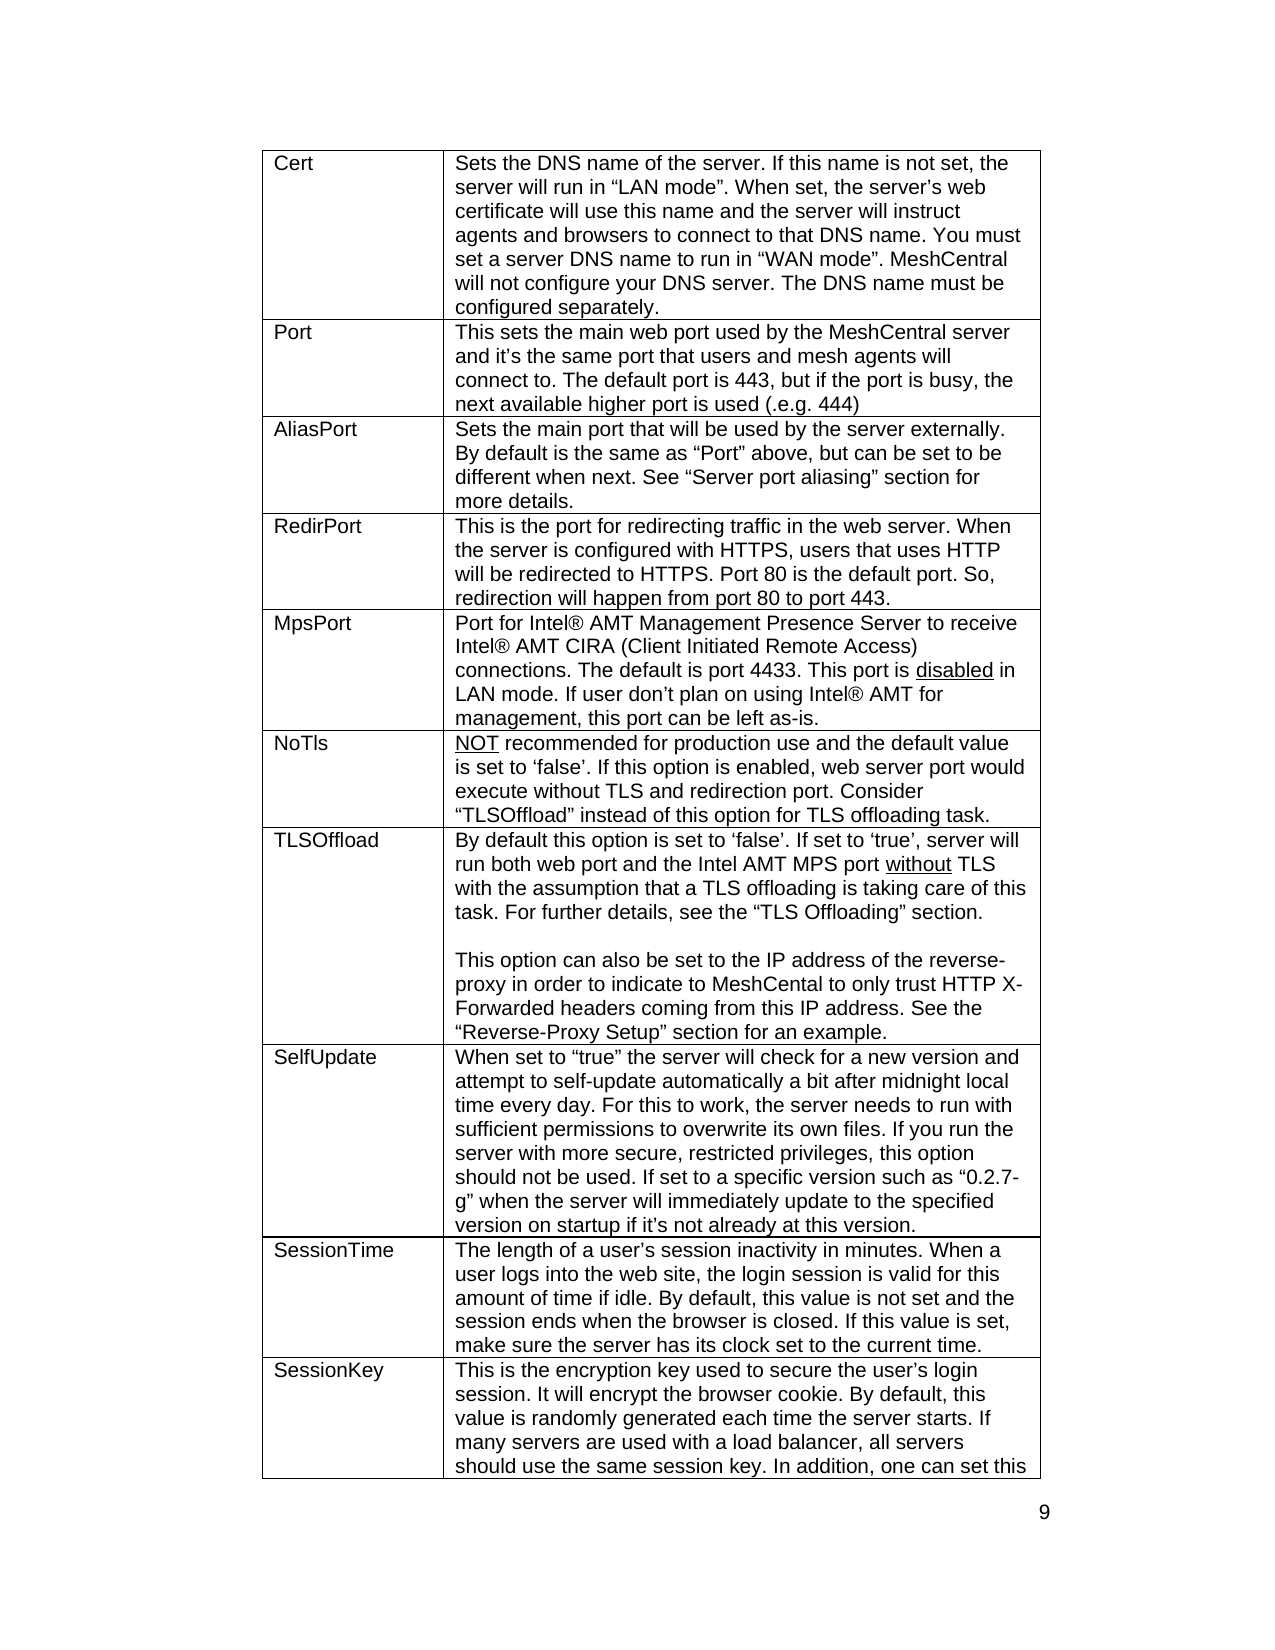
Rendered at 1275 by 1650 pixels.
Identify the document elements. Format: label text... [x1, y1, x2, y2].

table_cell SelfUpdate [263, 1045, 443, 1236]
table_cell This is the encryption key used to secure the user’s login session. It will encrypt the browser cookie. By default, this value is randomly generated each time the server starts. If many servers are used with a load balancer, all servers should use the same session key. In addition, one can set this [444, 1358, 1040, 1478]
table_cell Sets the main port that will be used by the server externally. By default is the same as “Port” above, but can be set to be different when next. See “Server port aliasing” section for more details. [444, 417, 1040, 512]
table_cell TLSOffload [263, 828, 443, 1044]
table_cell MpsPort [263, 610, 443, 730]
table_cell This is the port for redirecting traffic in the web server. When the server is configured with HTTPS, users that uses HTTP will be redirected to HTTPS. Port 80 is the default port. So, redirection will happen from port 80 to port 443. [444, 514, 1040, 609]
table_cell RedirPort [263, 514, 443, 609]
table_cell Port for Intel® AMT Management Presence Server to receive Intel® AMT CIRA (Client Initiated Remote Access) connections. The default is port 4433. This port is disabled in LAN mode. If user don’t plan on using Intel® AMT for management, this port can be left as-is. [444, 610, 1040, 730]
table_cell Port [263, 320, 443, 416]
table_cell SessionKey [263, 1358, 443, 1478]
table_cell The length of a user’s session inactivity in minutes. When a user logs into the web site, the login session is valid for this amount of time if idle. By default, this value is not set and the session ends when the browser is closed. If this value is set, make sure the server has its clock set to the current time. [444, 1238, 1040, 1357]
table_cell When set to “true” the server will check for a new version and attempt to self-update automatically a bit after midnight local time every day. For this to work, the server needs to run with sufficient permissions to overwrite its own files. If you run the server with more secure, restricted privileges, this option should not be used. If set to a specific version such as “0.2.7-g” when the server will immediately update to the specified version on startup if it’s not already at this version. [444, 1045, 1040, 1236]
table_cell NOT recommended for production use and the default value is set to ‘false’. If this option is enabled, web server port would execute without TLS and redirection port. Consider “TLSOffload” instead of this option for TLS offloading task. [444, 731, 1040, 827]
table_cell AliasPort [263, 417, 443, 512]
table_cell NoTls [263, 731, 443, 827]
table_cell This sets the main web port used by the MeshCentral server and it’s the same port that users and mesh agents will connect to. The default port is 443, but if the port is busy, the next available higher port is used (.e.g. 444) [444, 320, 1040, 416]
table_cell By default this option is set to ‘false’. If set to ‘true’, server will run both web port and the Intel AMT MPS port without TLS with the assumption that a TLS offloading is taking care of this task. For further details, see the “TLS Offloading” section. This option can also be set to the IP address of the reverse-proxy in order to indicate to MeshCental to only trust HTTP X-Forwarded headers coming from this IP address. See the “Reverse-Proxy Setup” section for an example. [444, 828, 1040, 1044]
table_cell SessionTime [263, 1238, 443, 1357]
table_cell Sets the DNS name of the server. If this name is not set, the server will run in “LAN mode”. When set, the server’s web certificate will use this name and the server will instruct agents and browsers to connect to that DNS name. You must set a server DNS name to run in “WAN mode”. MeshCentral will not configure your DNS server. The DNS name must be configured separately. [444, 151, 1040, 319]
table_cell Cert [263, 151, 443, 319]
